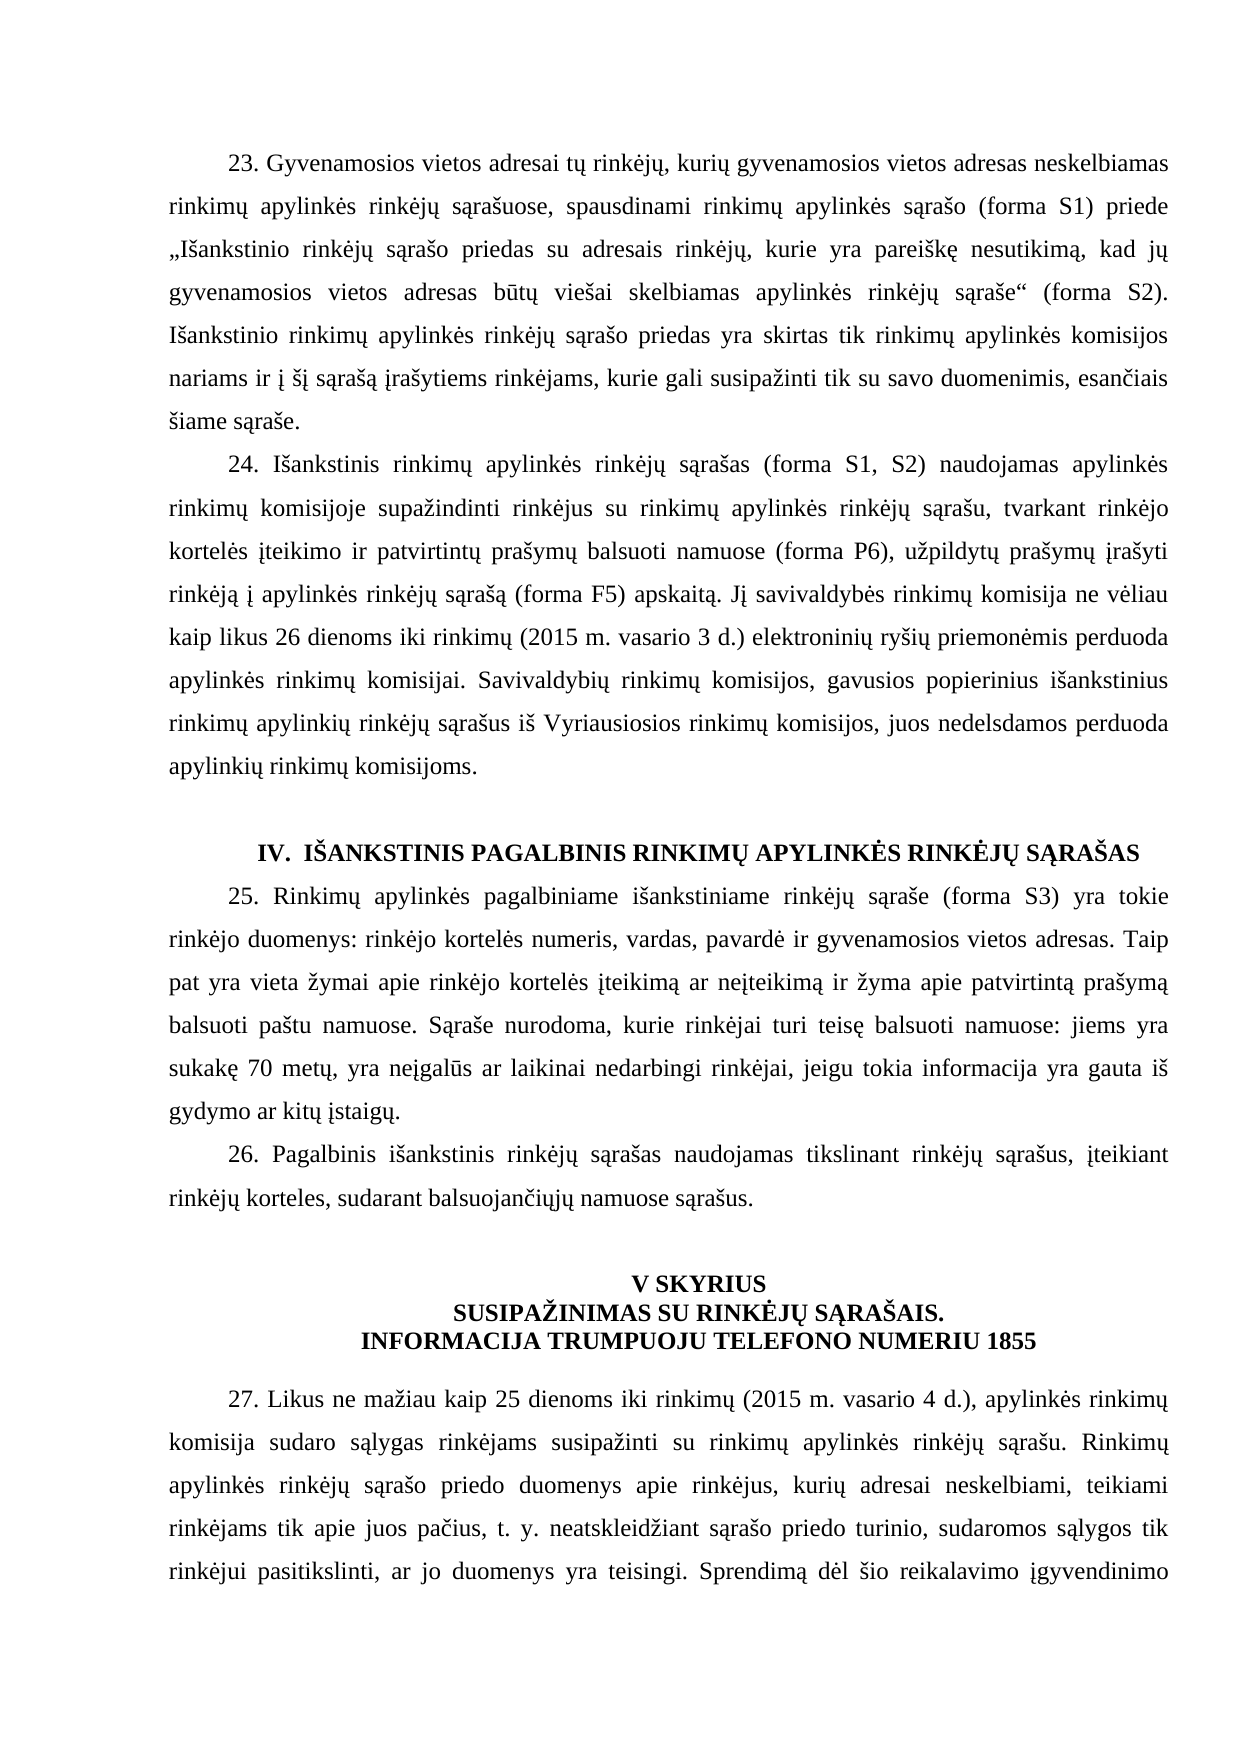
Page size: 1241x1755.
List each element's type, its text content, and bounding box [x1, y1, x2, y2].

text IV. IŠANKSTINIS PAGALBINIS RINKIMŲ APYLINKĖS RINKĖJŲ SĄRAŠAS [169, 838, 1169, 866]
text 26. Pagalbinis išankstinis rinkėjų sąrašas naudojamas tikslinant rinkėjų sąrašus, įteikiant rinkėjų korteles, sudarant balsuojančiųjų namuose sąrašus. [169, 1139, 1169, 1211]
text 24. Išankstinis rinkimų apylinkės rinkėjų sąrašas (forma S1, S2) naudojamas apylinkės rinkimų komisijoje supažindinti rinkėjus su rinkimų apylinkės rinkėjų sąrašu, tvarkant rinkėjo kortelės įteikimo ir patvirtintų prašymų balsuoti namuose (forma P6), užpildytų prašymų įrašyti rinkėją į apylinkės rinkėjų sąrašą (forma F5) apskaitą. Jį savivaldybės rinkimų komisija ne vėliau kaip likus 26 dienoms iki rinkimų (2015 m. vasario 3 d.) elektroninių ryšių priemonėmis perduoda apylinkės rinkimų komisijai. Savivaldybių rinkimų komisijos, gavusios popierinius išankstinius rinkimų apylinkių rinkėjų sąrašus iš Vyriausiosios rinkimų komisijos, juos nedelsdamos perduoda apylinkių rinkimų komisijoms. [169, 449, 1169, 780]
text INFORMACIJA TRUMPUOJU TELEFONO NUMERIU 1855 [169, 1326, 1169, 1355]
text 23. Gyvenamosios vietos adresai tų rinkėjų, kurių gyvenamosios vietos adresas neskelbiamas rinkimų apylinkės rinkėjų sąrašuose, spausdinami rinkimų apylinkės sąrašo (forma S1) priede „Išankstinio rinkėjų sąrašo priedas su adresais rinkėjų, kurie yra pareiškę nesutikimą, kad jų gyvenamosios vietos adresas būtų viešai skelbiamas apylinkės rinkėjų sąraše“ (forma S2). Išankstinio rinkimų apylinkės rinkėjų sąrašo priedas yra skirtas tik rinkimų apylinkės komisijos nariams ir į šį sąrašą įrašytiems rinkėjams, kurie gali susipažinti tik su savo duomenimis, esančiais šiame sąraše. [169, 148, 1169, 435]
text V SKYRIUS [169, 1269, 1169, 1298]
text 27. Likus ne mažiau kaip 25 dienoms iki rinkimų (2015 m. vasario 4 d.), apylinkės rinkimų komisija sudaro sąlygas rinkėjams susipažinti su rinkimų apylinkės rinkėjų sąrašu. Rinkimų apylinkės rinkėjų sąrašo priedo duomenys apie rinkėjus, kurių adresai neskelbiami, teikiami rinkėjams tik apie juos pačius, t. y. neatskleidžiant sąrašo priedo turinio, sudaromos sąlygos tik rinkėjui pasitikslinti, ar jo duomenys yra teisingi. Sprendimą dėl šio reikalavimo įgyvendinimo [169, 1384, 1169, 1585]
text 25. Rinkimų apylinkės pagalbiniame išankstiniame rinkėjų sąraše (forma S3) yra tokie rinkėjo duomenys: rinkėjo kortelės numeris, vardas, pavardė ir gyvenamosios vietos adresas. Taip pat yra vieta žymai apie rinkėjo kortelės įteikimą ar neįteikimą ir žyma apie patvirtintą prašymą balsuoti paštu namuose. Sąraše nurodoma, kurie rinkėjai turi teisę balsuoti namuose: jiems yra sukakę 70 metų, yra neįgalūs ar laikinai nedarbingi rinkėjai, jeigu tokia informacija yra gauta iš gydymo ar kitų įstaigų. [169, 881, 1169, 1125]
text SUSIPAŽINIMAS SU RINKĖJŲ SĄRAŠAIS. [169, 1298, 1169, 1326]
